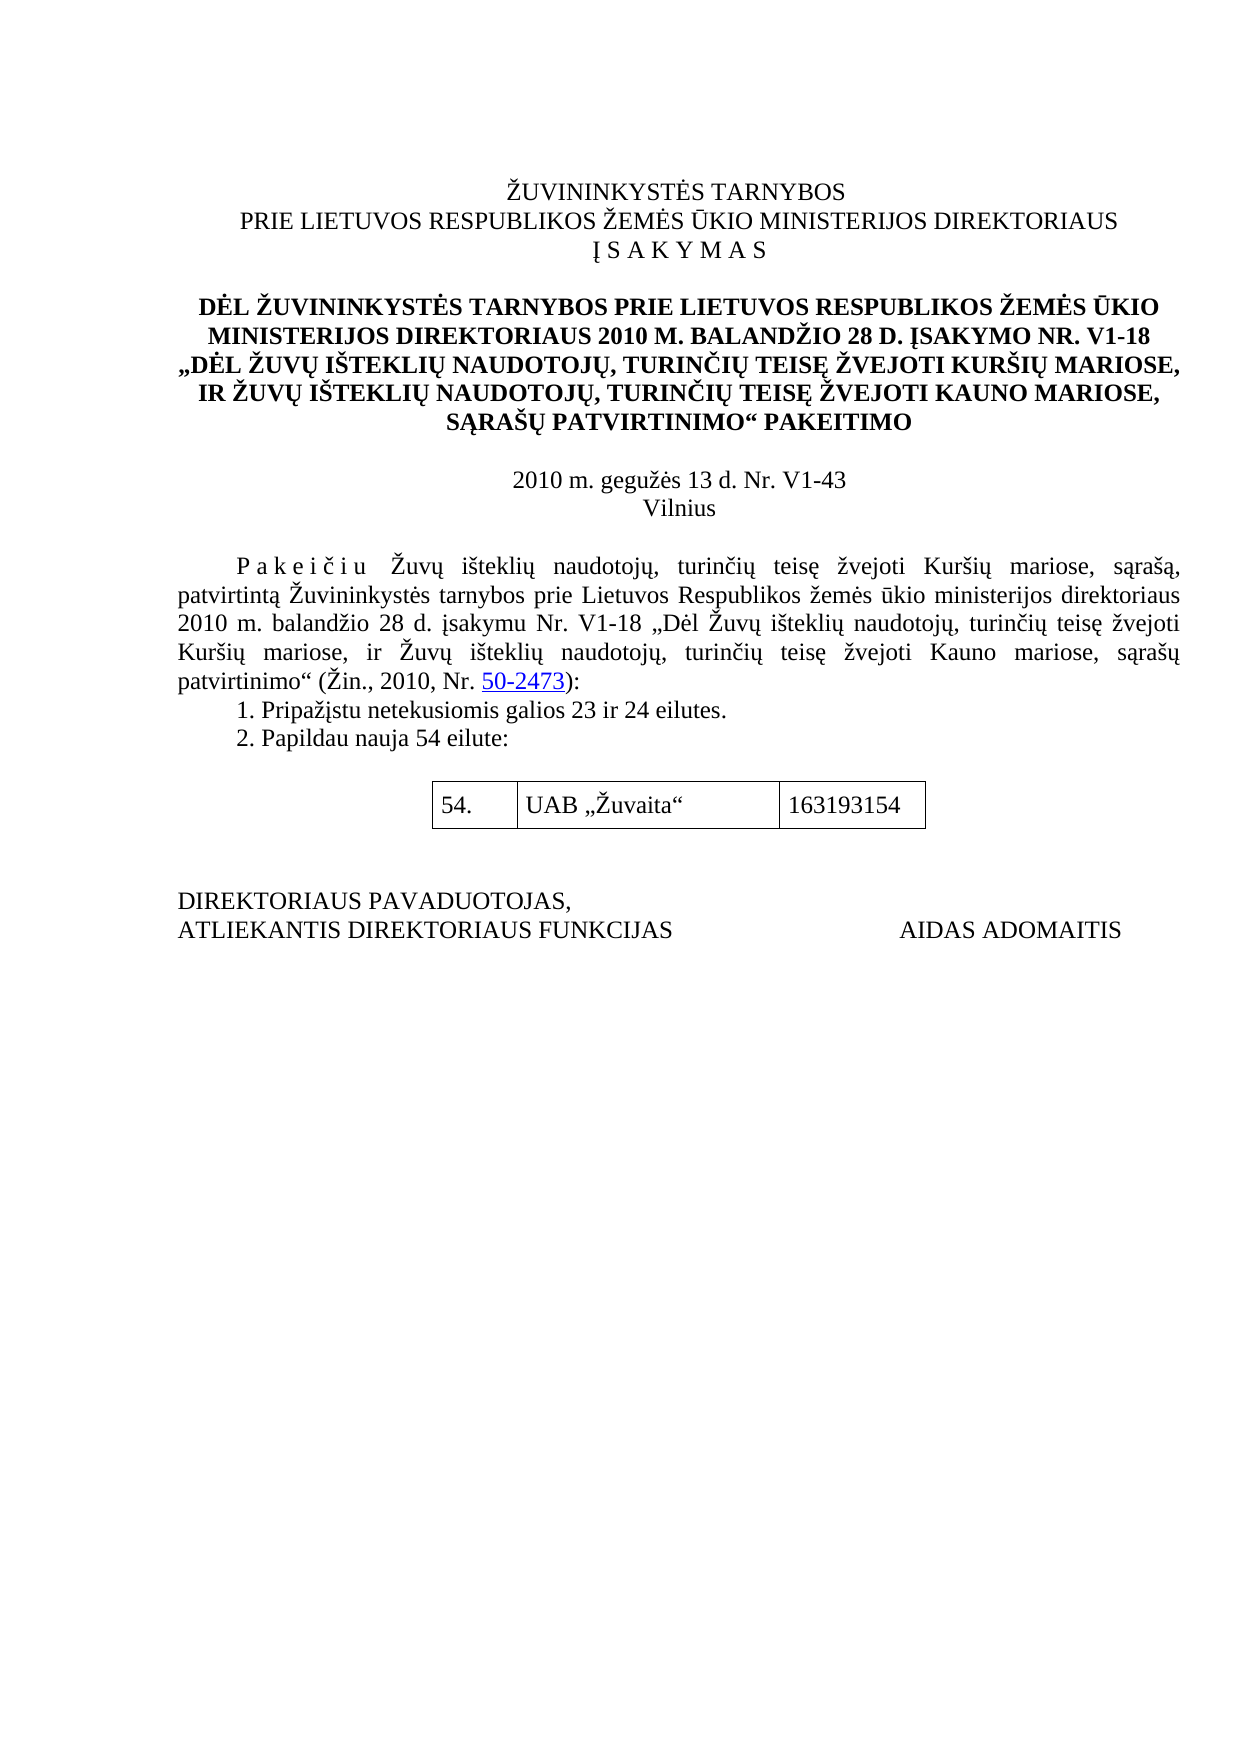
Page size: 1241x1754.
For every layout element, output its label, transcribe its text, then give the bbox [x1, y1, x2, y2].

text 2. Papildau nauja 54 eilute: [177, 723, 1181, 752]
text Direktoriaus pavaduotojas, [177, 886, 1181, 915]
text ĮSAKYMAS [177, 235, 1181, 263]
table_header UAB „Žuvaita“ [518, 782, 779, 827]
text 1. Pripažįstu netekusiomis galios 23 ir 24 eilutes. [177, 695, 1181, 723]
text DĖL ŽUVININKYSTĖS TARNYBOS PRIE LIETUVOS RESPUBLIKOS ŽEMĖS ŪKIO MINISTERIJOS DIREKTORIAUS 2010 M. BALANDŽIO 28 D. ĮSAKYMO Nr. V1-18 „DĖL ŽUVŲ IŠTEKLIŲ NAUDOTOJŲ, TURINČIŲ TEISĘ ŽVEJOTI KURŠIŲ MARIOSE, IR ŽUVŲ IŠTEKLIŲ NAUDOTOJŲ, TURINČIŲ TEISĘ ŽVEJOTI KAUNO MARIOSE, SĄRAŠŲ PATVIRTINIMO“ PAKEITIMO [177, 292, 1181, 436]
table_header 54. [433, 782, 517, 827]
text ŽUVININKYSTĖS TARNYBOS [177, 177, 1181, 206]
text Pakeičiu Žuvų išteklių naudotojų, turinčių teisę žvejoti Kuršių mariose, sąrašą, patvirtintą Žuvininkystės tarnybos prie Lietuvos Respublikos žemės ūkio ministerijos direktoriaus 2010 m. balandžio 28 d. įsakymu Nr. V1-18 „Dėl Žuvų išteklių naudotojų, turinčių teisę žvejoti Kuršių mariose, ir Žuvų išteklių naudotojų, turinčių teisę žvejoti Kauno mariose, sąrašų patvirtinimo“ (Žin., 2010, Nr. 50-2473): [177, 551, 1181, 695]
text atliekantis direktoriaus funkcijas Aidas Adomaitis [177, 915, 1181, 943]
text Vilnius [177, 493, 1181, 522]
text 2010 m. gegužės 13 d. Nr. V1-43 [177, 465, 1181, 493]
table_header 163193154 [780, 782, 925, 827]
text PRIE LIETUVOS RESPUBLIKOS ŽEMĖS ŪKIO MINISTERIJOS DIREKTORIAUS [177, 206, 1181, 235]
